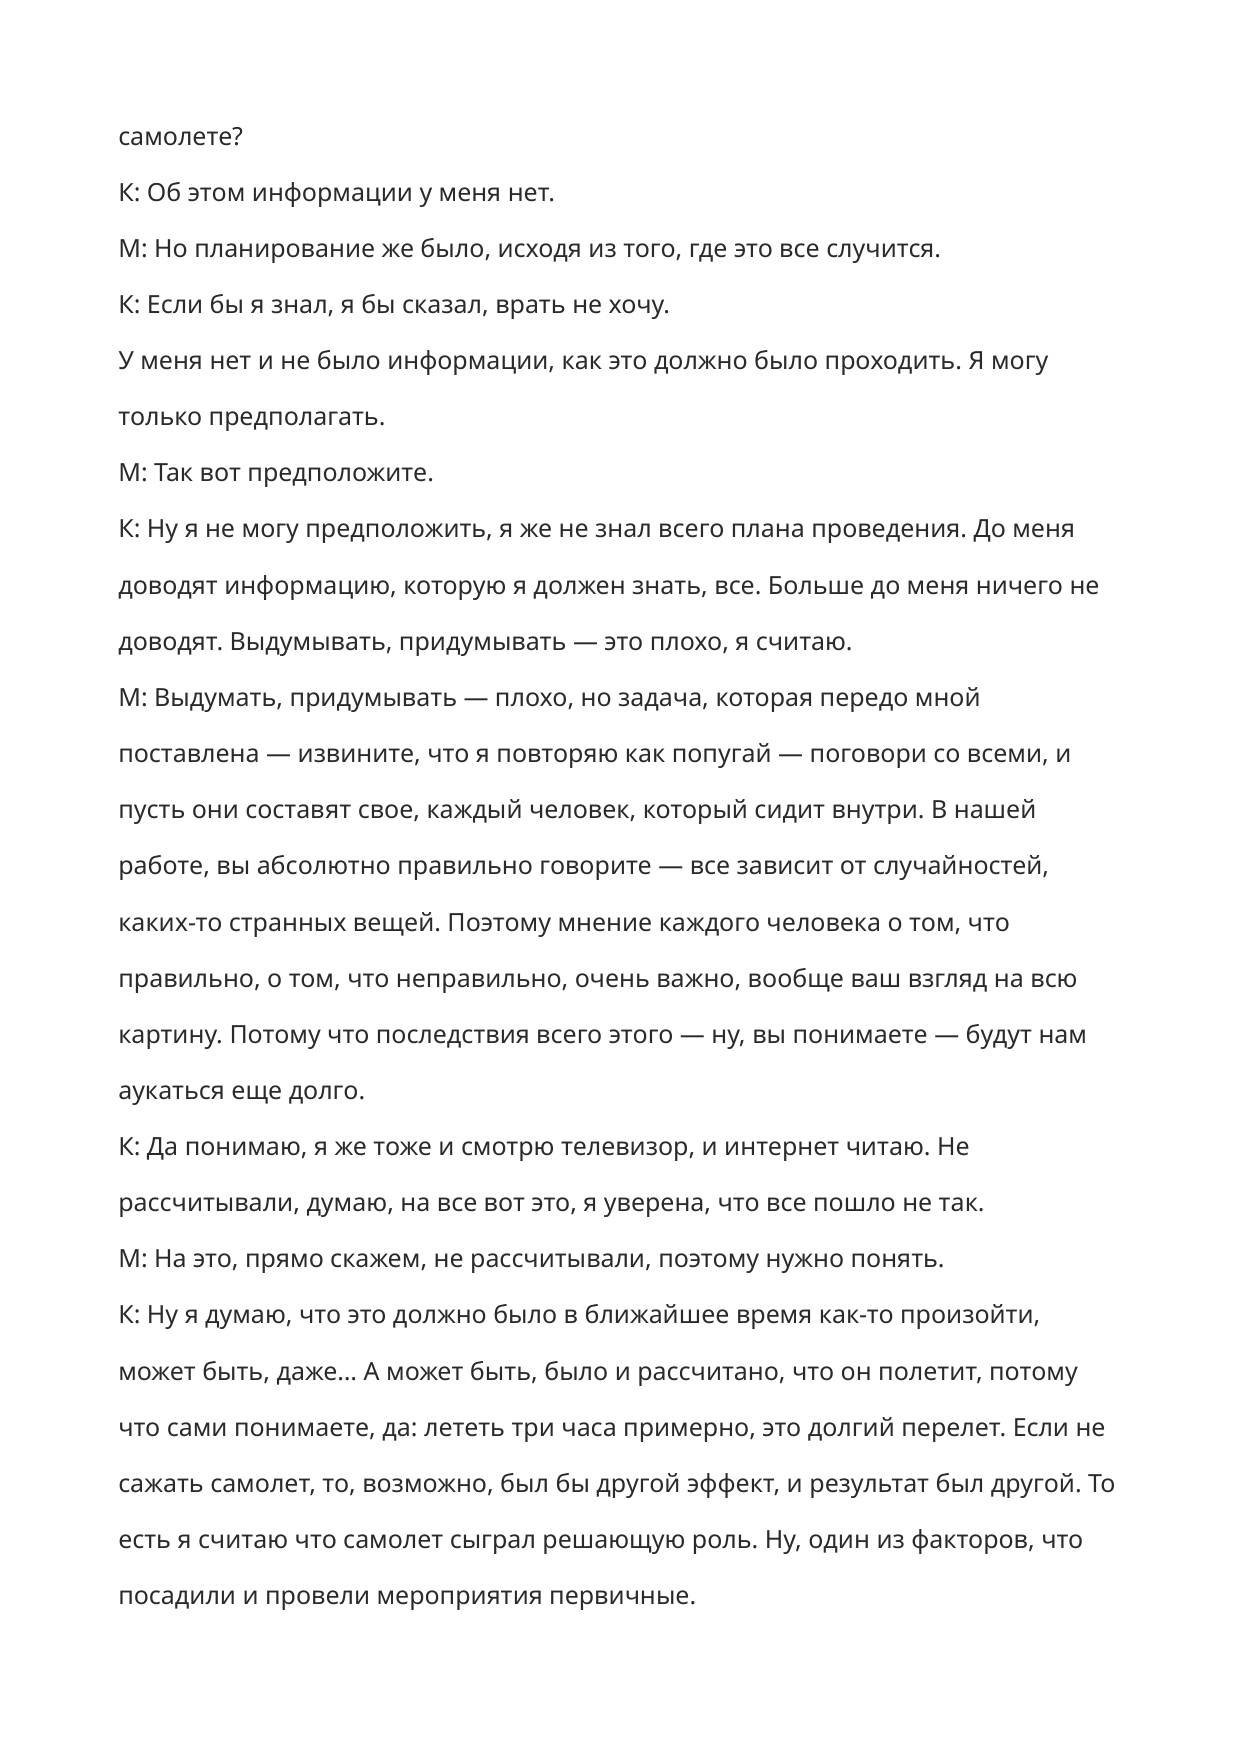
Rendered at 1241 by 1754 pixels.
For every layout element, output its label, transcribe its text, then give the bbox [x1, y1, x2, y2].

text самолете? К: Об этом информации у меня нет. М: Но планирование же было, исходя из того, где это все случится. К: Если бы я знал, я бы сказал, врать не хочу. У меня нет и не было информации, как это должно было проходить. Я могу только предполагать. М: Так вот предположите. К: Ну я не могу предположить, я же не знал всего плана проведения. До меня доводят информацию, которую я должен знать, все. Больше до меня ничего не доводят. Выдумывать, придумывать — это плохо, я считаю. М: Выдумать, придумывать — плохо, но задача, которая передо мной поставлена — извините, что я повторяю как попугай — поговори со всеми, и пусть они составят свое, каждый человек, который сидит внутри. В нашей работе, вы абсолютно правильно говорите — все зависит от случайностей, каких-то странных вещей. Поэтому мнение каждого человека о том, что правильно, о том, что неправильно, очень важно, вообще ваш взгляд на всю картину. Потому что последствия всего этого — ну, вы понимаете — будут нам аукаться еще долго. К: Да понимаю, я же тоже и смотрю телевизор, и интернет читаю. Не рассчитывали, думаю, на все вот это, я уверена, что все пошло не так. М: На это, прямо скажем, не рассчитывали, поэтому нужно понять. К: Ну я думаю, что это должно было в ближайшее время как-то произойти, может быть, даже… А может быть, было и рассчитано, что он полетит, потому что сами понимаете, да: лететь три часа примерно, это долгий перелет. Если не сажать самолет, то, возможно, был бы другой эффект, и результат был другой. То есть я считаю что самолет сыграл решающую роль. Ну, один из факторов, что посадили и провели мероприятия первичные. [118, 118, 1122, 1612]
